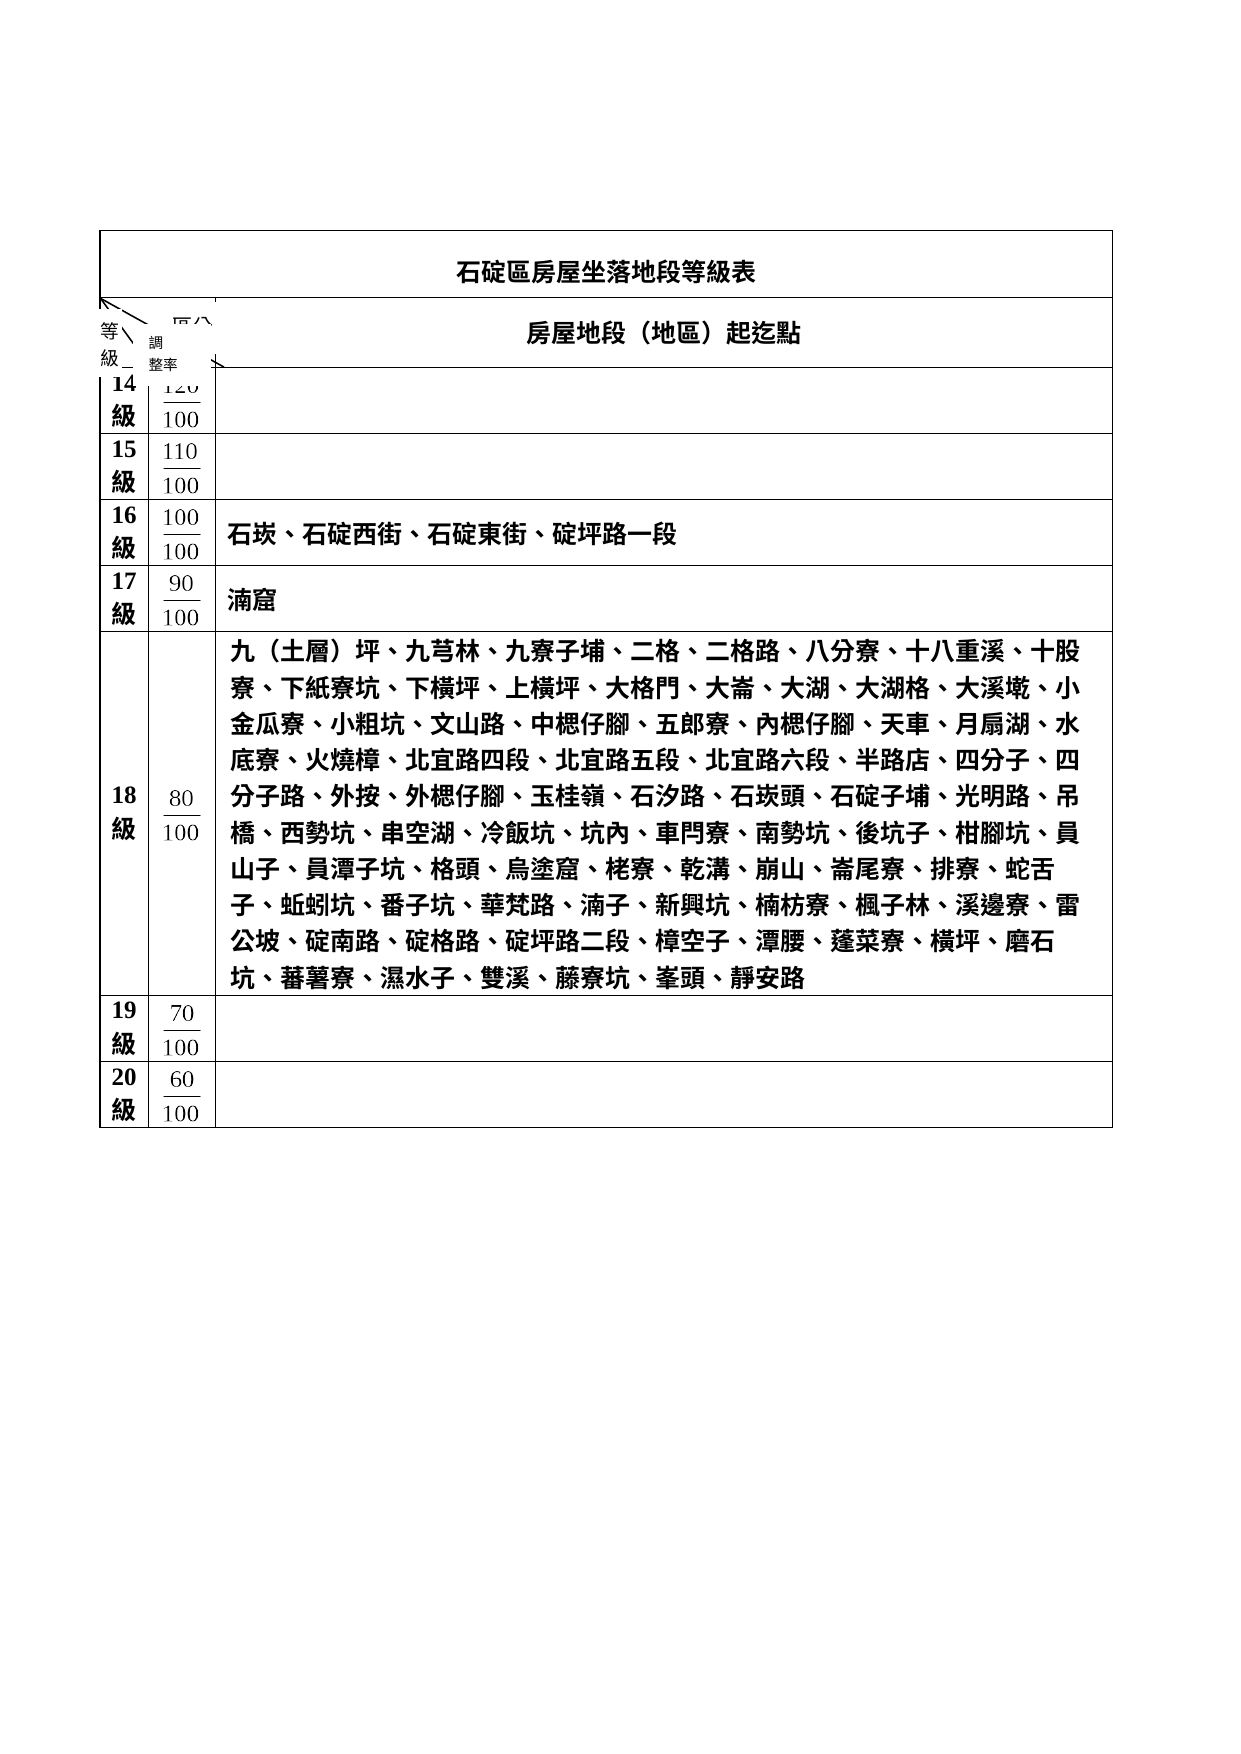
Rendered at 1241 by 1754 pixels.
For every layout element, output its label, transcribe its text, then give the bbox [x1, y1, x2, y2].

table_cell [216, 434, 1112, 499]
table_header 石碇區房屋坐落地段等級表 [101, 231, 1112, 297]
table_cell 18級 [101, 632, 148, 994]
table_cell [216, 996, 1112, 1061]
table_cell 16級 [101, 500, 148, 565]
table_cell 房屋地段（地區）起迄點 [216, 298, 1112, 367]
table_cell [149, 996, 215, 1061]
table_cell [216, 368, 1112, 433]
table_cell [1101, 632, 1112, 994]
table_cell [149, 1062, 215, 1127]
table_cell [149, 632, 215, 994]
table_cell 20級 [101, 1062, 148, 1127]
table_cell 湳窟 [216, 566, 1112, 631]
table_cell [149, 368, 215, 433]
table_cell 19級 [101, 996, 148, 1061]
table_cell [216, 1062, 1112, 1127]
table_header 石碇區房屋坐落地段等級表 [157, 303, 229, 354]
table_cell [216, 632, 227, 994]
table_header 九（土層）坪、九芎林、九寮子埔、二格、二格路、八分寮、十八重溪、十股寮、下紙寮坑、下橫坪、上橫坪、大格門、大崙、大湖、大湖格、大溪墘、小金瓜寮、小粗坑、文山路、中楒仔腳、五郎寮、內楒仔腳、天車、月扇湖、水底寮、火燒樟、北宜路四段、北宜路五段、北宜路六段、半路店、四分子、四分子路、外按、外楒仔腳、玉桂嶺、石汐路、石崁頭、石碇子埔、光明路、吊橋、西勢坑、串空湖、冷飯坑、坑內、車閂寮、南勢坑、後坑子、柑腳坑、員山子、員潭子坑、格頭、烏塗窟、栳寮、乾溝、崩山、崙尾寮、排寮、蛇舌子、蚯蚓坑、番子坑、華梵路、湳子、新興坑、楠枋寮、楓子林、溪邊寮、雷公坡、碇南路、碇格路、碇坪路二段、樟空子、潭腰、蓬菜寮、橫坪、磨石坑、蕃薯寮、濕水子、雙溪、藤寮坑、峯頭、靜安路 [227, 632, 1101, 994]
table_cell 17級 [101, 566, 148, 631]
table_cell 15級 [101, 434, 148, 499]
table_cell [149, 566, 215, 631]
table_cell [85, 298, 215, 386]
table_cell 14級 [101, 368, 148, 433]
table_cell [149, 434, 215, 499]
table_cell [149, 500, 215, 565]
table_cell 石崁、石碇西街、石碇東街、碇坪路一段 [216, 500, 1112, 565]
